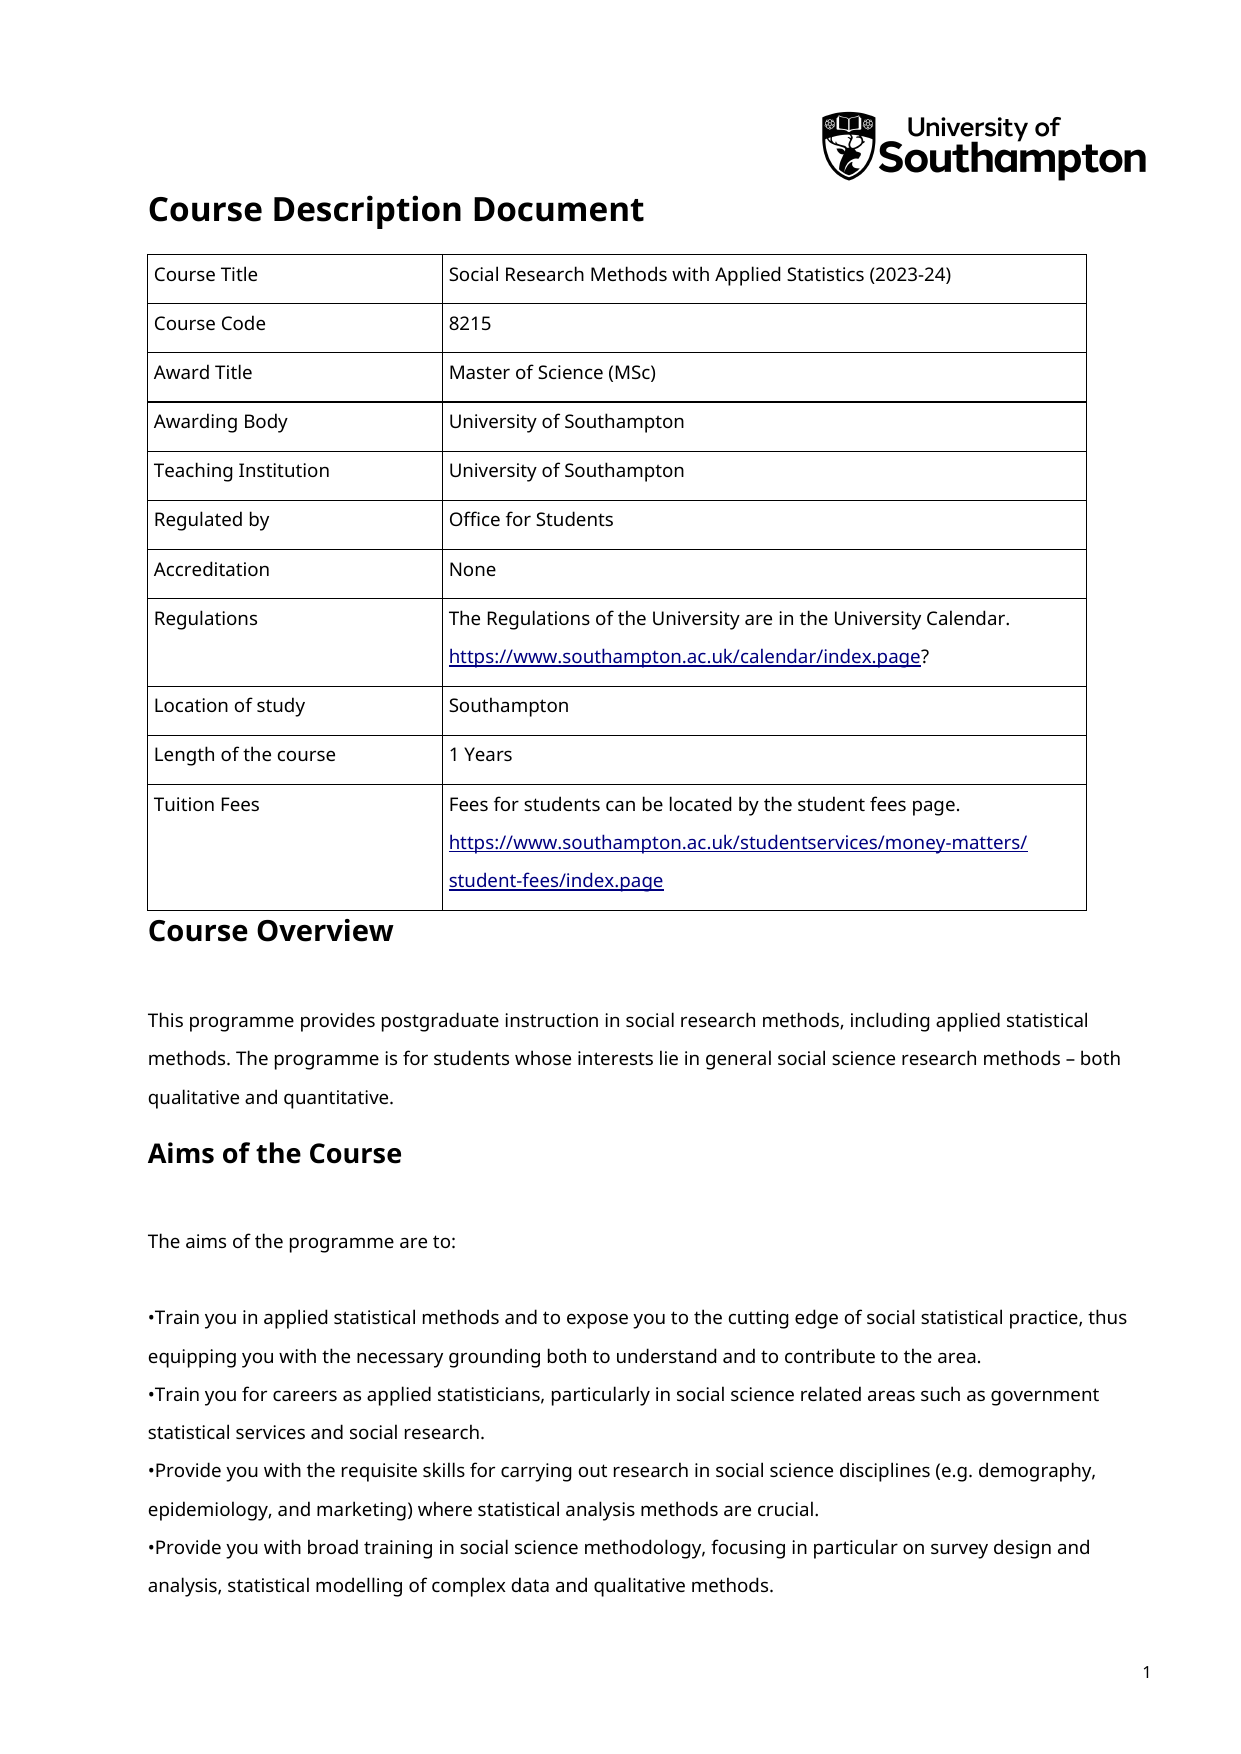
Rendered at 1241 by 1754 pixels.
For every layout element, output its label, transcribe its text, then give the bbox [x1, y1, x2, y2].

text This programme provides postgraduate instruction in social research methods, including applied statistical methods. The programme is for students whose interests lie in general social science research methods – both qualitative and quantitative. [148, 1007, 1152, 1109]
table_cell Fees for students can be located by the student fees page. https://www.southampton.ac.uk/studentservices/money-matters/student-fees/index.page [443, 785, 1086, 909]
table_cell Teaching Institution [148, 452, 442, 500]
table_cell Master of Science (MSc) [443, 353, 1086, 401]
table_cell Length of the course [148, 736, 442, 784]
subtitle Course Overview [148, 911, 1152, 950]
table_cell None [443, 550, 1086, 598]
table_cell Award Title [148, 353, 442, 401]
table_cell Location of study [148, 687, 442, 735]
table_cell Regulations [148, 599, 442, 686]
table_cell The Regulations of the University are in the University Calendar. https://www.southampton.ac.uk/calendar/index.page? [443, 599, 1086, 686]
table_cell Regulated by [148, 501, 442, 549]
table_header Course Title [148, 255, 442, 303]
table_cell Awarding Body [148, 403, 442, 451]
table_cell Accreditation [148, 550, 442, 598]
table_cell Southampton [443, 687, 1086, 735]
table_cell University of Southampton [443, 403, 1086, 451]
subtitle Aims of the Course [148, 1135, 1152, 1172]
subtitle Course Description Document [148, 186, 1152, 231]
table_header Social Research Methods with Applied Statistics (2023-24) [443, 255, 1086, 303]
table_cell Tuition Fees [148, 785, 442, 909]
table_cell Course Code [148, 304, 442, 352]
table_cell Office for Students [443, 501, 1086, 549]
table_cell University of Southampton [443, 452, 1086, 500]
table_cell 1 Years [443, 736, 1086, 784]
text The aims of the programme are to: •Train you in applied statistical methods and to expose you to the cutting edge of social statistical practice, thus equipping you with the necessary grounding both to understand and to contribute to the area. •Train you for careers as applied statisticians, particularly in social science related areas such as government statistical services and social research. •Provide you with the requisite skills for carrying out research in social science disciplines (e.g. demography, epidemiology, and marketing) where statistical analysis methods are crucial. •Provide you with broad training in social science methodology, focusing in particular on survey design and analysis, statistical modelling of complex data and qualitative methods. [148, 1228, 1152, 1598]
table_cell 8215 [443, 304, 1086, 352]
